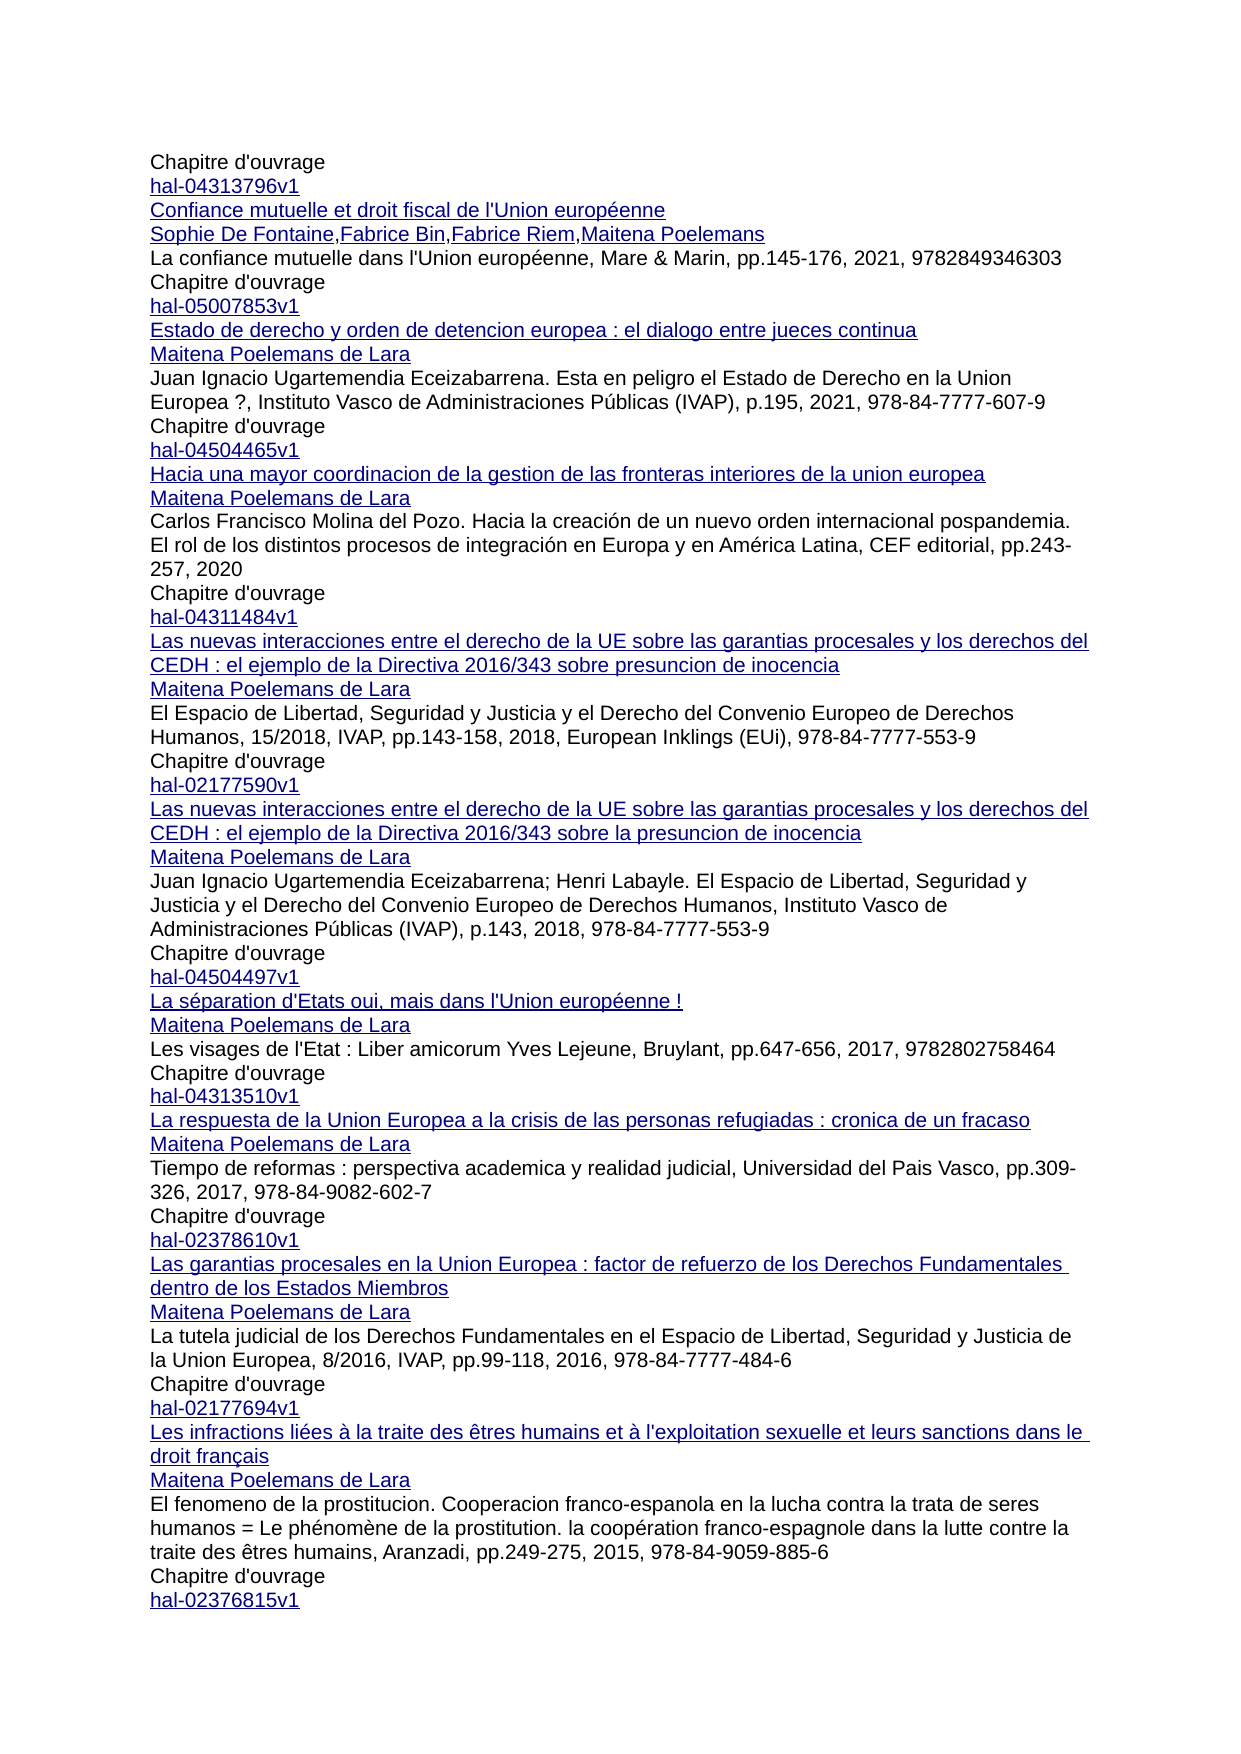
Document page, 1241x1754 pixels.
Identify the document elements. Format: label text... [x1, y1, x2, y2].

table_cell Las garantias procesales en la Union Europea : factor de refuerzo de los Derechos Fundamentales dentro de los Estados Miembros Maitena Poelemans de Lara La tutela judicial de los Derechos Fundamentales en el Espacio de Libertad, Seguridad y Justicia de la Union Europea, 8/2016, IVAP, pp.99-118, 2016, 978-84-7777-484-6 Chapitre d'ouvrage hal-02177694v1 [150, 1252, 1090, 1420]
table_cell Chapitre d'ouvrage hal-04313796v1 [150, 150, 1090, 198]
table_cell Las nuevas interacciones entre el derecho de la UE sobre las garantias procesales y los derechos del CEDH : el ejemplo de la Directiva 2016/343 sobre la presuncion de inocencia Maitena Poelemans de Lara Juan Ignacio Ugartemendia Eceizabarrena; Henri Labayle. El Espacio de Libertad, Seguridad y Justicia y el Derecho del Convenio Europeo de Derechos Humanos, Instituto Vasco de Administraciones Públicas (IVAP), p.143, 2018, 978-84-7777-553-9 Chapitre d'ouvrage hal-04504497v1 [150, 797, 1090, 988]
table_cell Hacia una mayor coordinacion de la gestion de las fronteras interiores de la union europea Maitena Poelemans de Lara Carlos Francisco Molina del Pozo. Hacia la creación de un nuevo orden internacional pospandemia. El rol de los distintos procesos de integración en Europa y en América Latina, CEF editorial, pp.243-257, 2020 Chapitre d'ouvrage hal-04311484v1 [150, 461, 1090, 629]
table_cell Estado de derecho y orden de detencion europea : el dialogo entre jueces continua Maitena Poelemans de Lara Juan Ignacio Ugartemendia Eceizabarrena. Esta en peligro el Estado de Derecho en la Union Europea ?, Instituto Vasco de Administraciones Públicas (IVAP), p.195, 2021, 978-84-7777-607-9 Chapitre d'ouvrage hal-04504465v1 [150, 318, 1090, 461]
table_cell droit français Maitena Poelemans de Lara El fenomeno de la prostitucion. Cooperacion franco-espanola en la lucha contra la trata de seres humanos = Le phénomène de la prostitution. la coopération franco-espagnole dans la lutte contre la traite des êtres humains, Aranzadi, pp.249-275, 2015, 978-84-9059-885-6 Chapitre d'ouvrage hal-02376815v1 [150, 1442, 1090, 1611]
table_cell Les infractions liées à la traite des êtres humains et à l'exploitation sexuelle et leurs sanctions dans le [150, 1420, 1090, 1441]
table_cell Confiance mutuelle et droit fiscal de l'Union européenne Sophie De Fontaine,Fabrice Bin,Fabrice Riem,Maitena Poelemans La confiance mutuelle dans l'Union européenne, Mare & Marin, pp.145-176, 2021, 9782849346303 Chapitre d'ouvrage hal-05007853v1 [150, 198, 1090, 318]
table_cell La respuesta de la Union Europea a la crisis de las personas refugiadas : cronica de un fracaso Maitena Poelemans de Lara Tiempo de reformas : perspectiva academica y realidad judicial, Universidad del Pais Vasco, pp.309-326, 2017, 978-84-9082-602-7 Chapitre d'ouvrage hal-02378610v1 [150, 1108, 1090, 1252]
table_cell La séparation d'Etats oui, mais dans l'Union européenne ! Maitena Poelemans de Lara Les visages de l'Etat : Liber amicorum Yves Lejeune, Bruylant, pp.647-656, 2017, 9782802758464 Chapitre d'ouvrage hal-04313510v1 [150, 989, 1090, 1108]
table_cell Las nuevas interacciones entre el derecho de la UE sobre las garantias procesales y los derechos del CEDH : el ejemplo de la Directiva 2016/343 sobre presuncion de inocencia Maitena Poelemans de Lara El Espacio de Libertad, Seguridad y Justicia y el Derecho del Convenio Europeo de Derechos Humanos, 15/2018, IVAP, pp.143-158, 2018, European Inklings (EUi), 978-84-7777-553-9 Chapitre d'ouvrage hal-02177590v1 [150, 629, 1090, 797]
